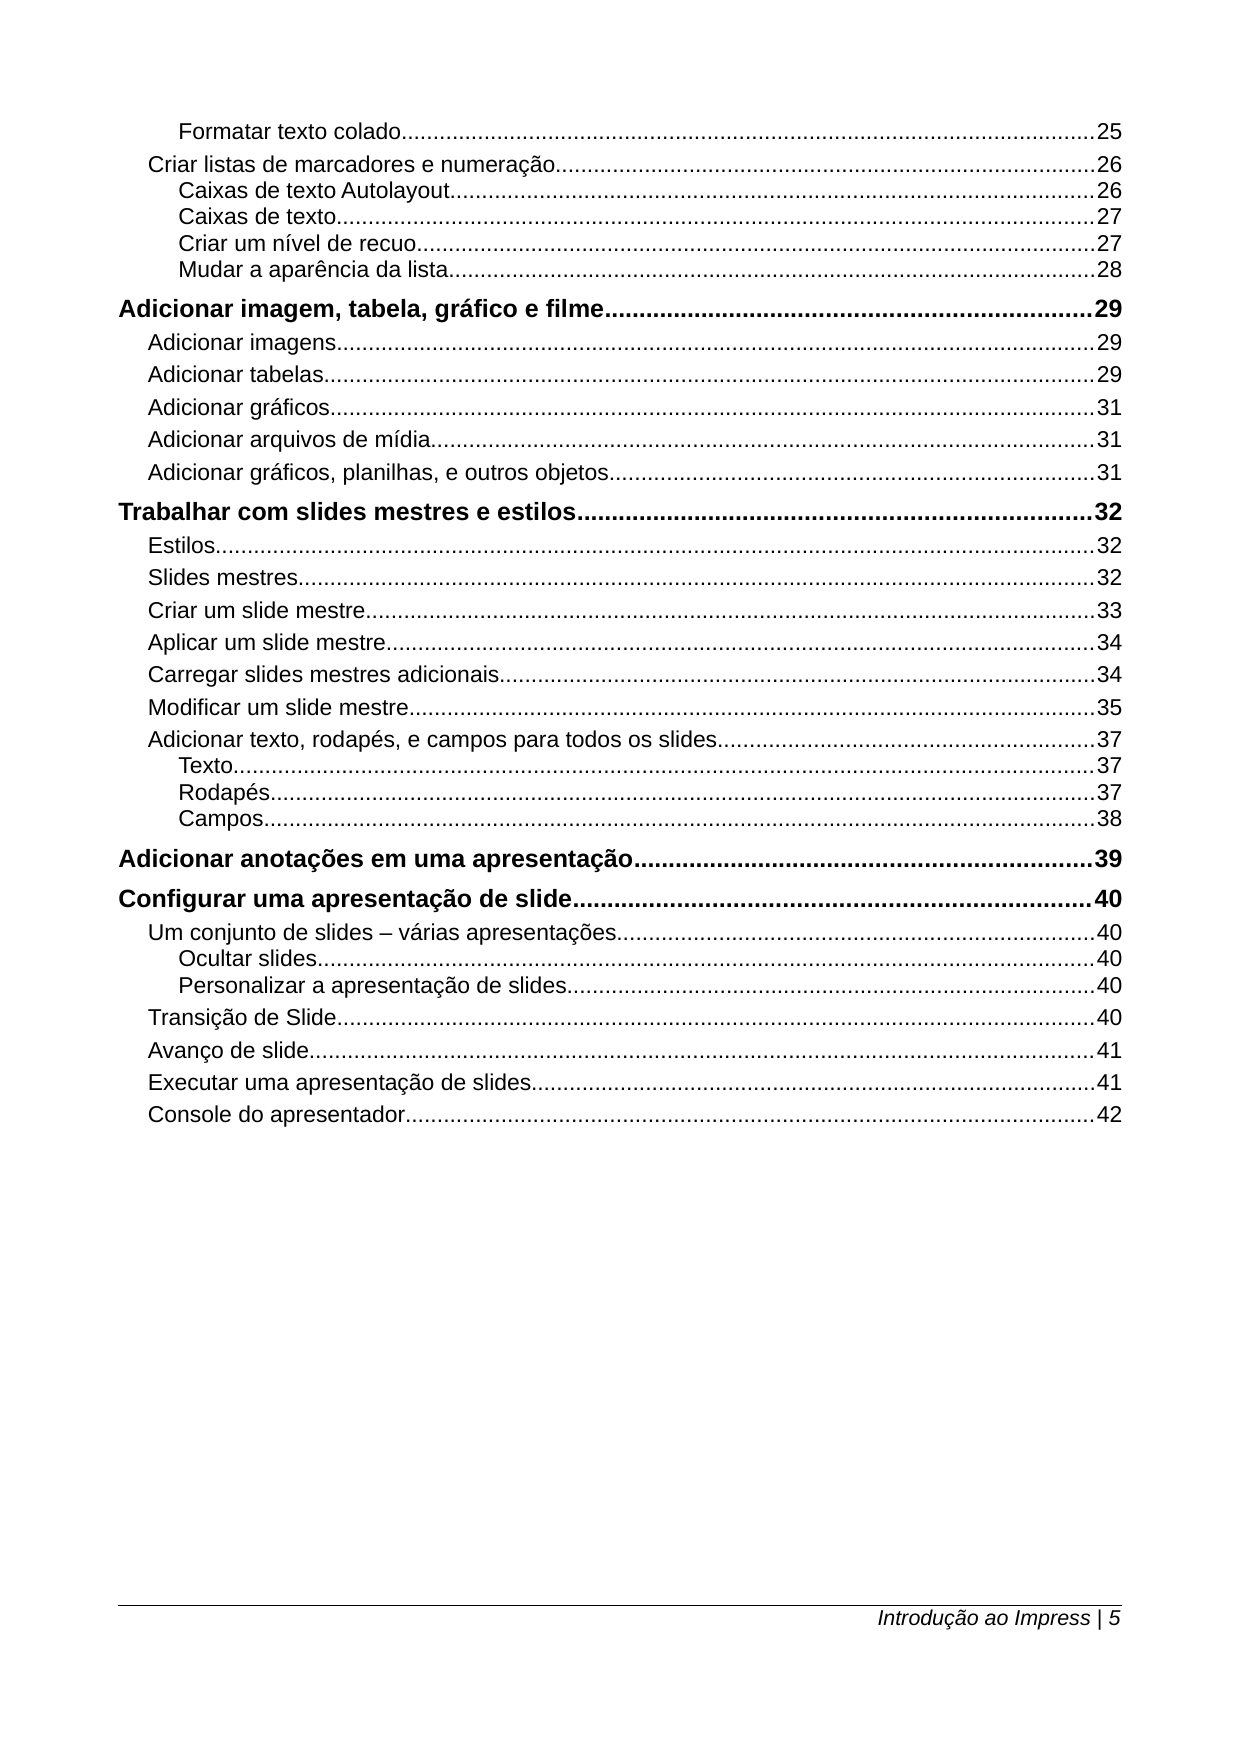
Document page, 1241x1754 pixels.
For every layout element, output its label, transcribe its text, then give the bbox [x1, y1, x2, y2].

text Um conjunto de slides – várias apresentações 40 [148, 919, 1122, 945]
text Campos 38 [178, 805, 1122, 832]
text Formatar texto colado 25 [178, 118, 1122, 144]
text Executar uma apresentação de slides 41 [148, 1069, 1122, 1095]
text Adicionar gráficos, planilhas, e outros objetos 31 [148, 459, 1122, 485]
text Slides mestres 32 [148, 564, 1122, 591]
text Configurar uma apresentação de slide 40 [118, 884, 1122, 913]
text Adicionar imagem, tabela, gráfico e filme 29 [118, 294, 1122, 323]
text Estilos 32 [148, 532, 1122, 558]
text Criar um nível de recuo 27 [178, 229, 1122, 256]
text Adicionar texto, rodapés, e campos para todos os slides 37 [148, 726, 1122, 752]
text Adicionar tabelas 29 [148, 361, 1122, 388]
text Personalizar a apresentação de slides 40 [178, 972, 1122, 998]
text Adicionar imagens 29 [148, 329, 1122, 355]
text Caixas de texto 27 [178, 203, 1122, 229]
text Ocultar slides 40 [178, 945, 1122, 972]
text Avanço de slide 41 [148, 1037, 1122, 1063]
text Trabalhar com slides mestres e estilos 32 [118, 497, 1122, 526]
text Adicionar anotações em uma apresentação 39 [118, 843, 1122, 872]
text Console do apresentador 42 [148, 1101, 1122, 1128]
text Adicionar gráficos 31 [148, 394, 1122, 420]
text Transição de Slide 40 [148, 1004, 1122, 1031]
text Texto 37 [178, 752, 1122, 779]
text Rodapés 37 [178, 779, 1122, 805]
text Mudar a aparência da lista 28 [178, 256, 1122, 282]
text Modificar um slide mestre 35 [148, 694, 1122, 720]
text Adicionar arquivos de mídia 31 [148, 426, 1122, 453]
text Carregar slides mestres adicionais 34 [148, 661, 1122, 688]
text Criar listas de marcadores e numeração 26 [148, 151, 1122, 177]
text Caixas de texto Autolayout 26 [178, 177, 1122, 203]
text Aplicar um slide mestre 34 [148, 629, 1122, 655]
text Criar um slide mestre 33 [148, 597, 1122, 623]
